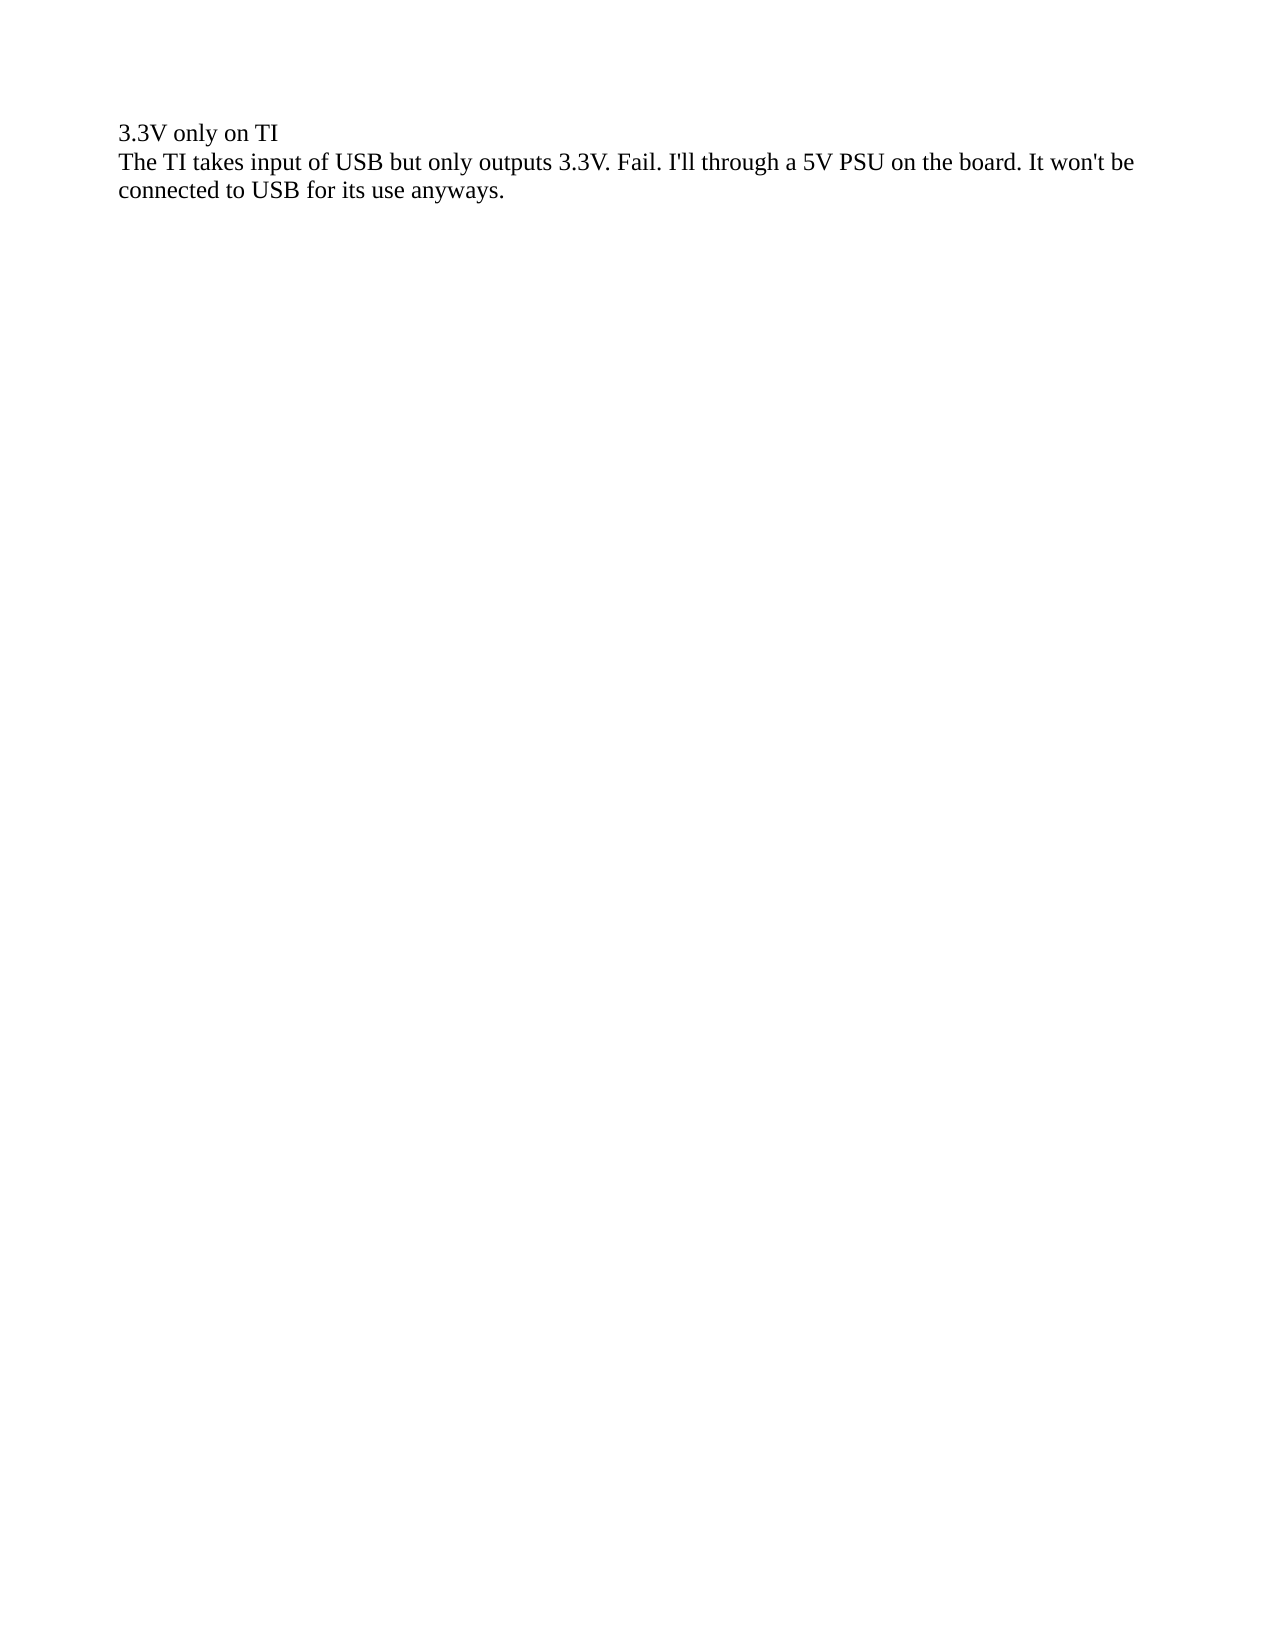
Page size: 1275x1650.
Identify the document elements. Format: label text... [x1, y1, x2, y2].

text 3.3V only on TI [118, 118, 1157, 147]
text The TI takes input of USB but only outputs 3.3V. Fail. I'll through a 5V PSU on the board. It won't be connected to USB for its use anyways. [118, 147, 1157, 204]
